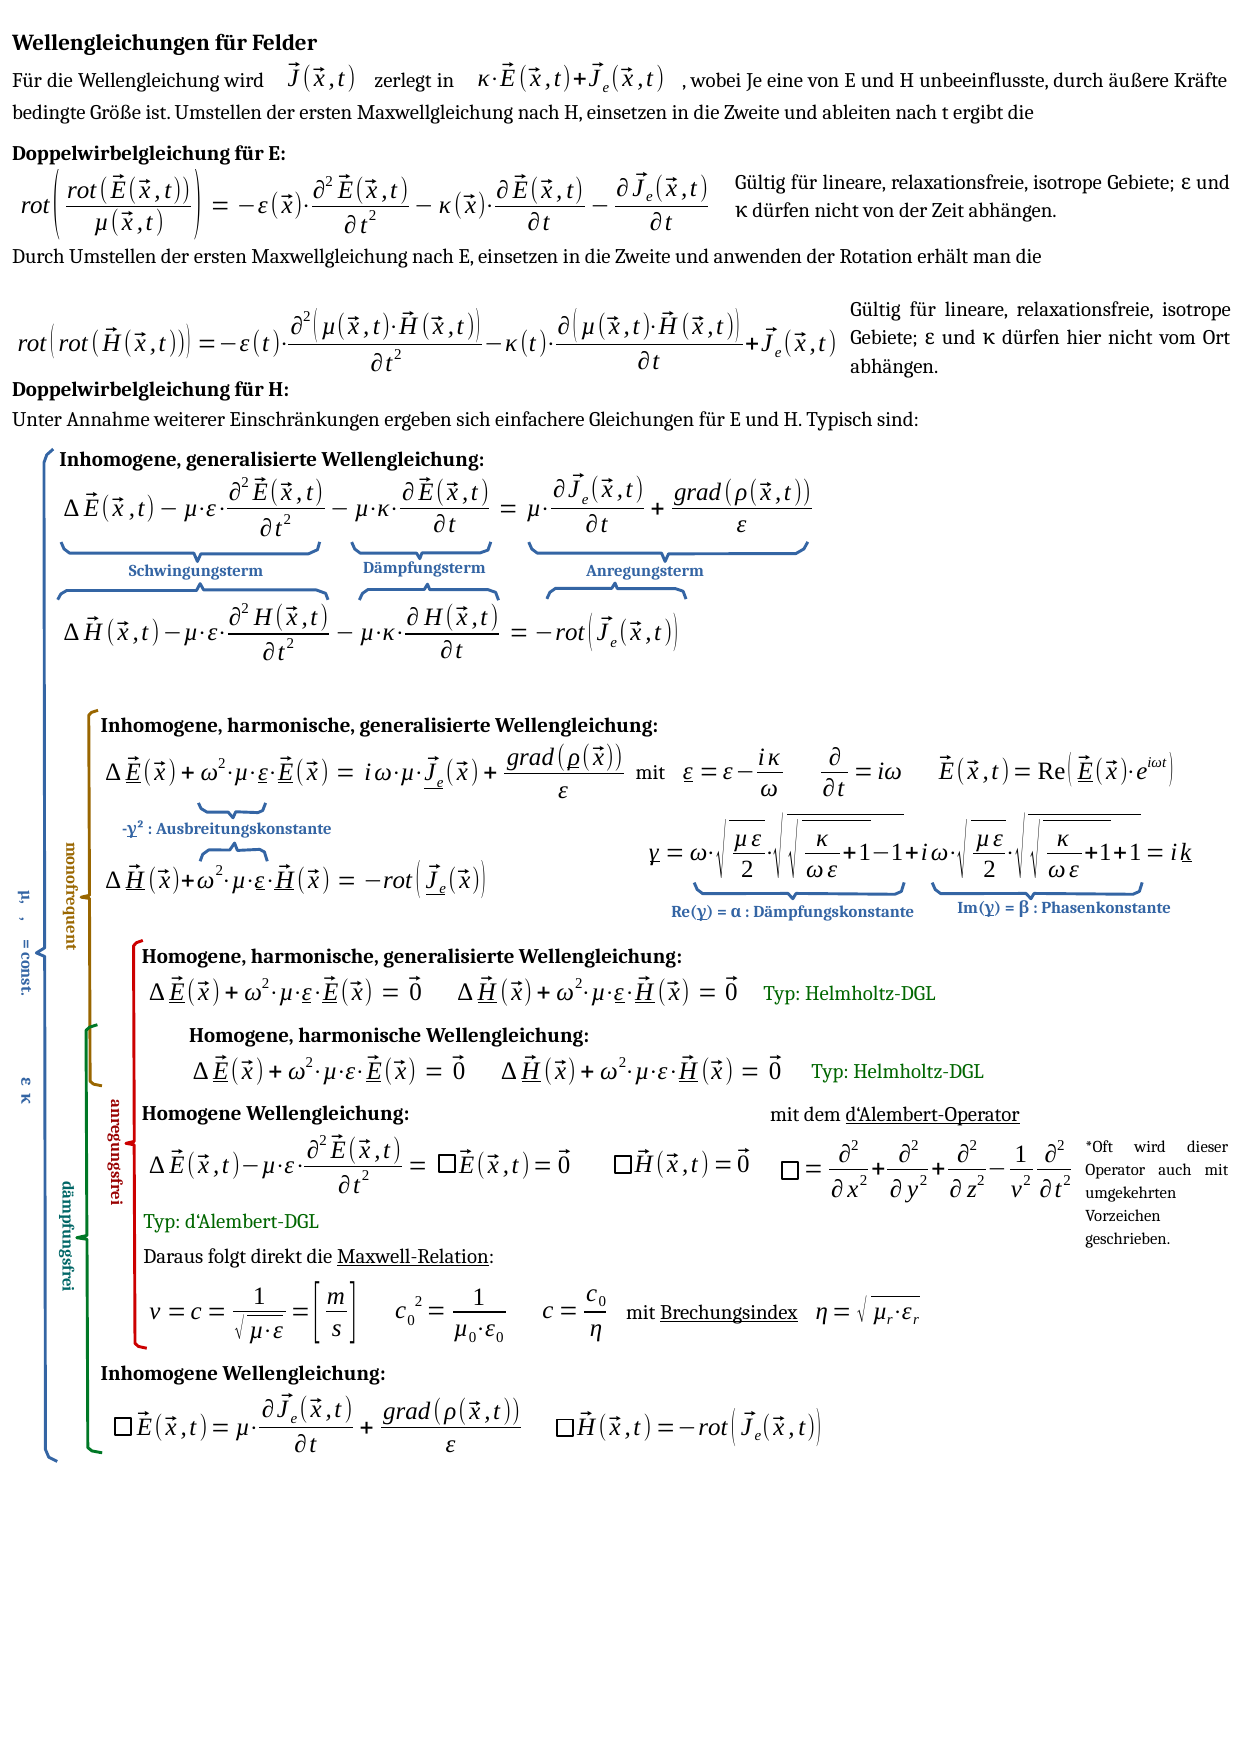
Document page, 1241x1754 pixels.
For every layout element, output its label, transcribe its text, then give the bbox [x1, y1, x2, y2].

subtitle Inhomogene Wellengleichung: [100, 1362, 1228, 1386]
subtitle Homogene, harmonische, generalisierte Wellengleichung: [142, 944, 1228, 968]
text mit [631, 743, 1228, 802]
text Für die Wellengleichung wird zerlegt in , wobei Je eine von E und H unbeeinflusste, durch äußere Kräfte bedingte Größe ist. Umstellen der ersten Maxwellgleichung nach H, einsetzen in die Zweite und ableiten nach t ergibt die [12, 62, 1228, 125]
text Gültig für lineare, relaxationsfreie, isotrope Gebiete; ε und κ dürfen nicht von der Zeit abhängen. [735, 170, 1231, 223]
text Typ: d‘Alembert-DGL [143, 1209, 770, 1233]
subtitle Homogene Wellengleichung: [142, 1102, 1228, 1126]
text Typ: Helmholtz-DGL [143, 974, 1228, 1007]
subtitle Doppelwirbelgleichung für H: [12, 285, 1228, 401]
text *Oft wird dieser Operator auch mit umgekehrten Vorzeichen geschrieben. [770, 1137, 1228, 1248]
subtitle [770, 1127, 1228, 1137]
subtitle Wellengleichungen für Felder [12, 29, 1228, 56]
text mit dem d‘Alembert-Operator [770, 1103, 1228, 1127]
subtitle Inhomogene, generalisierte Wellengleichung: [59, 448, 1228, 472]
subtitle Doppelwirbelgleichung für E: [12, 141, 1228, 165]
text mit Brechungsindex [143, 1279, 1228, 1345]
text Durch Umstellen der ersten Maxwellgleichung nach E, einsetzen in die Zweite und anwenden der Rotation erhält man die [12, 171, 1231, 268]
subtitle Inhomogene, harmonische, generalisierte Wellengleichung: [100, 713, 1228, 737]
text Typ: Helmholtz-DGL [187, 1053, 1228, 1085]
text Gültig für lineare, relaxationsfreie, isotrope Gebiete; ε und κ dürfen hier nicht vom Ort abhängen. [850, 297, 1231, 379]
subtitle Homogene, harmonische Wellengleichung: [189, 1023, 1228, 1047]
text Unter Annahme weiterer Einschränkungen ergeben sich einfachere Gleichungen für E und H. Typisch sind: [12, 407, 1228, 431]
text Daraus folgt direkt die Maxwell-Relation: [143, 1244, 1228, 1268]
